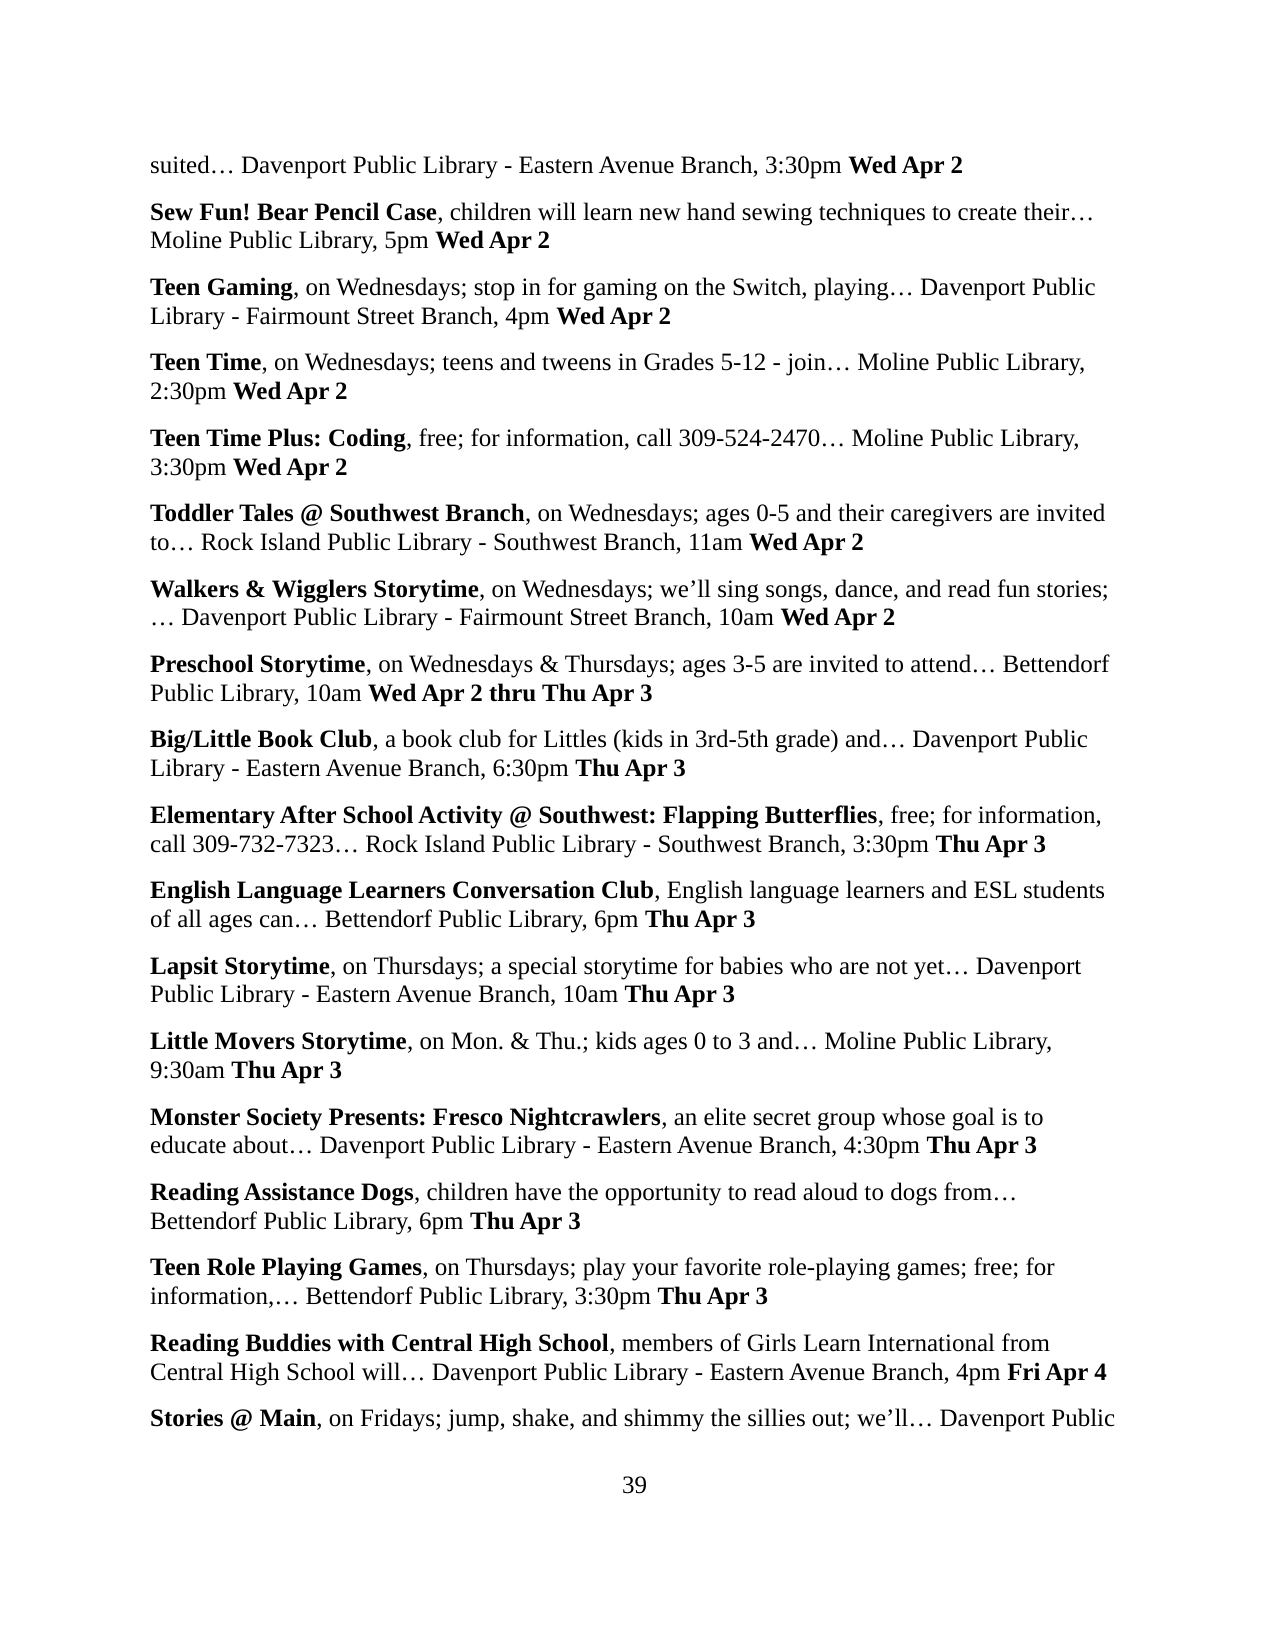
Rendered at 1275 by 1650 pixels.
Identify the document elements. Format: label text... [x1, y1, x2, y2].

text Preschool Storytime, on Wednesdays & Thursdays; ages 3-5 are invited to attend… Bettendorf Public Library, 10am Wed Apr 2 thru Thu Apr 3 [150, 649, 1125, 707]
text Teen Time Plus: Coding, free; for information, call 309-524-2470… Moline Public Library, 3:30pm Wed Apr 2 [150, 423, 1125, 480]
text Big/Little Book Club, a book club for Littles (kids in 3rd-5th grade) and… Davenport Public Library - Eastern Avenue Branch, 6:30pm Thu Apr 3 [150, 724, 1125, 782]
text Teen Gaming, on Wednesdays; stop in for gaming on the Switch, playing… Davenport Public Library - Fairmount Street Branch, 4pm Wed Apr 2 [150, 272, 1125, 329]
text Stories @ Main, on Fridays; jump, shake, and shimmy the sillies out; we’ll… Davenport Public [150, 1403, 1125, 1432]
text Little Movers Storytime, on Mon. & Thu.; kids ages 0 to 3 and… Moline Public Library, 9:30am Thu Apr 3 [150, 1026, 1125, 1084]
text English Language Learners Conversation Club, English language learners and ESL students of all ages can… Bettendorf Public Library, 6pm Thu Apr 3 [150, 875, 1125, 933]
text Sew Fun! Bear Pencil Case, children will learn new hand sewing techniques to create their… Moline Public Library, 5pm Wed Apr 2 [150, 197, 1125, 254]
text Reading Assistance Dogs, children have the opportunity to read aloud to dogs from… Bettendorf Public Library, 6pm Thu Apr 3 [150, 1177, 1125, 1234]
text Teen Time, on Wednesdays; teens and tweens in Grades 5-12 - join… Moline Public Library, 2:30pm Wed Apr 2 [150, 347, 1125, 405]
text Walkers & Wigglers Storytime, on Wednesdays; we’ll sing songs, dance, and read fun stories;… Davenport Public Library - Fairmount Street Branch, 10am Wed Apr 2 [150, 574, 1125, 631]
text Teen Role Playing Games, on Thursdays; play your favorite role-playing games; free; for information,… Bettendorf Public Library, 3:30pm Thu Apr 3 [150, 1252, 1125, 1310]
text suited… Davenport Public Library - Eastern Avenue Branch, 3:30pm Wed Apr 2 [150, 150, 1125, 179]
text Reading Buddies with Central High School, members of Girls Learn International from Central High School will… Davenport Public Library - Eastern Avenue Branch, 4pm Fri Apr 4 [150, 1328, 1125, 1385]
text Monster Society Presents: Fresco Nightcrawlers, an elite secret group whose goal is to educate about… Davenport Public Library - Eastern Avenue Branch, 4:30pm Thu Apr 3 [150, 1102, 1125, 1159]
text Toddler Tales @ Southwest Branch, on Wednesdays; ages 0-5 and their caregivers are invited to… Rock Island Public Library - Southwest Branch, 11am Wed Apr 2 [150, 498, 1125, 556]
text Lapsit Storytime, on Thursdays; a special storytime for babies who are not yet… Davenport Public Library - Eastern Avenue Branch, 10am Thu Apr 3 [150, 951, 1125, 1008]
text Elementary After School Activity @ Southwest: Flapping Butterflies, free; for information, call 309-732-7323… Rock Island Public Library - Southwest Branch, 3:30pm Thu Apr 3 [150, 800, 1125, 857]
